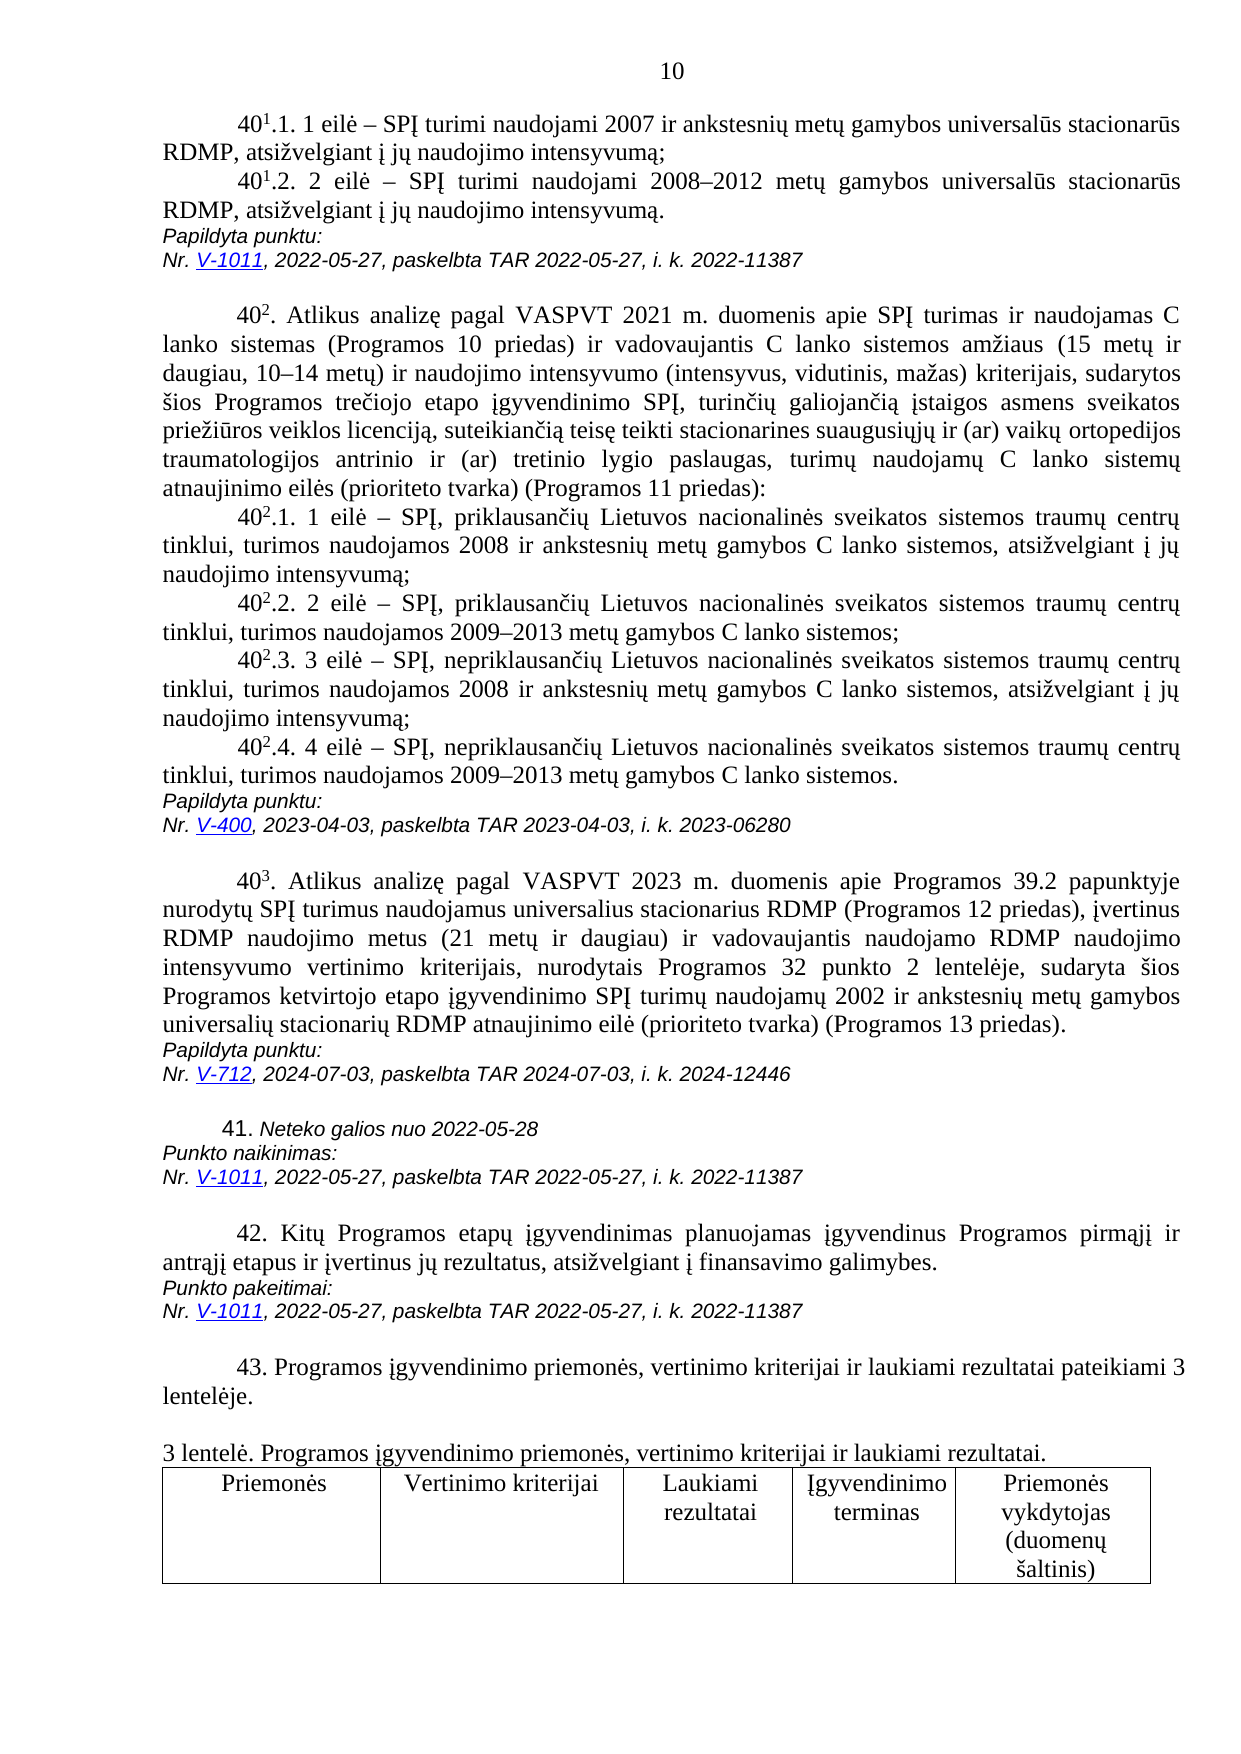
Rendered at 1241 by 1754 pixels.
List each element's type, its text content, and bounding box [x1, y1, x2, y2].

text 402. Atlikus analizę pagal VASPVT 2021 m. duomenis apie SPĮ turimas ir naudojamas C lanko sistemas (Programos 10 priedas) ir vadovaujantis C lanko sistemos amžiaus (15 metų ir daugiau, 10–14 metų) ir naudojimo intensyvumo (intensyvus, vidutinis, mažas) kriterijais, sudarytos šios Programos trečiojo etapo įgyvendinimo SPĮ, turinčių galiojančią įstaigos asmens sveikatos priežiūros veiklos licenciją, suteikiančią teisę teikti stacionarines suaugusiųjų ir (ar) vaikų ortopedijos traumatologijos antrinio ir (ar) tretinio lygio paslaugas, turimų naudojamų C lanko sistemų atnaujinimo eilės (prioriteto tvarka) (Programos 11 priedas): [162, 300, 1181, 502]
table_header Įgyvendinimo terminas [793, 1468, 955, 1583]
text Punkto pakeitimai: [162, 1275, 1181, 1299]
text Nr. V-1011, 2022-05-27, paskelbta TAR 2022-05-27, i. k. 2022-11387 [162, 1165, 1181, 1189]
text Nr. V-1011, 2022-05-27, paskelbta TAR 2022-05-27, i. k. 2022-11387 [162, 248, 1181, 272]
text Papildyta punktu: [162, 1038, 1181, 1062]
table_header Priemonės [163, 1468, 380, 1583]
table_header Laukiami rezultatai [624, 1468, 792, 1583]
text Papildyta punktu: [162, 789, 1181, 813]
text 41. Neteko galios nuo 2022-05-28 [162, 1115, 1181, 1141]
text 402.2. 2 eilė – SPĮ, priklausančių Lietuvos nacionalinės sveikatos sistemos traumų centrų tinklui, turimos naudojamos 2009–2013 metų gamybos C lanko sistemos; [162, 588, 1181, 645]
text Nr. V-1011, 2022-05-27, paskelbta TAR 2022-05-27, i. k. 2022-11387 [162, 1299, 1181, 1323]
table_header Vertinimo kriterijai [381, 1468, 623, 1583]
text 401.1. 1 eilė – SPĮ turimi naudojami 2007 ir ankstesnių metų gamybos universalūs stacionarūs RDMP, atsižvelgiant į jų naudojimo intensyvumą; [162, 109, 1181, 166]
text 401.2. 2 eilė – SPĮ turimi naudojami 2008–2012 metų gamybos universalūs stacionarūs RDMP, atsižvelgiant į jų naudojimo intensyvumą. [162, 166, 1181, 224]
text Punkto naikinimas: [162, 1141, 1181, 1165]
text 402.3. 3 eilė – SPĮ, nepriklausančių Lietuvos nacionalinės sveikatos sistemos traumų centrų tinklui, turimos naudojamos 2008 ir ankstesnių metų gamybos C lanko sistemos, atsižvelgiant į jų naudojimo intensyvumą; [162, 645, 1181, 732]
text 42. Kitų Programos etapų įgyvendinimas planuojamas įgyvendinus Programos pirmąjį ir antrąjį etapus ir įvertinus jų rezultatus, atsižvelgiant į finansavimo galimybes. [162, 1218, 1181, 1275]
text 403. Atlikus analizę pagal VASPVT 2023 m. duomenis apie Programos 39.2 papunktyje nurodytų SPĮ turimus naudojamus universalius stacionarius RDMP (Programos 12 priedas), įvertinus RDMP naudojimo metus (21 metų ir daugiau) ir vadovaujantis naudojamo RDMP naudojimo intensyvumo vertinimo kriterijais, nurodytais Programos 32 punkto 2 lentelėje, sudaryta šios Programos ketvirtojo etapo įgyvendinimo SPĮ turimų naudojamų 2002 ir ankstesnių metų gamybos universalių stacionarių RDMP atnaujinimo eilė (prioriteto tvarka) (Programos 13 priedas). [162, 866, 1181, 1038]
table_header Priemonės vykdytojas (duomenų šaltinis) [956, 1468, 1150, 1583]
text 402.1. 1 eilė – SPĮ, priklausančių Lietuvos nacionalinės sveikatos sistemos traumų centrų tinklui, turimos naudojamos 2008 ir ankstesnių metų gamybos C lanko sistemos, atsižvelgiant į jų naudojimo intensyvumą; [162, 502, 1181, 588]
text 402.4. 4 eilė – SPĮ, nepriklausančių Lietuvos nacionalinės sveikatos sistemos traumų centrų tinklui, turimos naudojamos 2009–2013 metų gamybos C lanko sistemos. [162, 732, 1181, 789]
text Nr. V-712, 2024-07-03, paskelbta TAR 2024-07-03, i. k. 2024-12446 [162, 1062, 1181, 1086]
text Papildyta punktu: [162, 224, 1181, 248]
text Nr. V-400, 2023-04-03, paskelbta TAR 2023-04-03, i. k. 2023-06280 [162, 813, 1181, 837]
text 43. Programos įgyvendinimo priemonės, vertinimo kriterijai ir laukiami rezultatai pateikiami 3 lentelėje. [162, 1352, 1186, 1409]
text 3 lentelė. Programos įgyvendinimo priemonės, vertinimo kriterijai ir laukiami rezultatai. [162, 1438, 1186, 1467]
